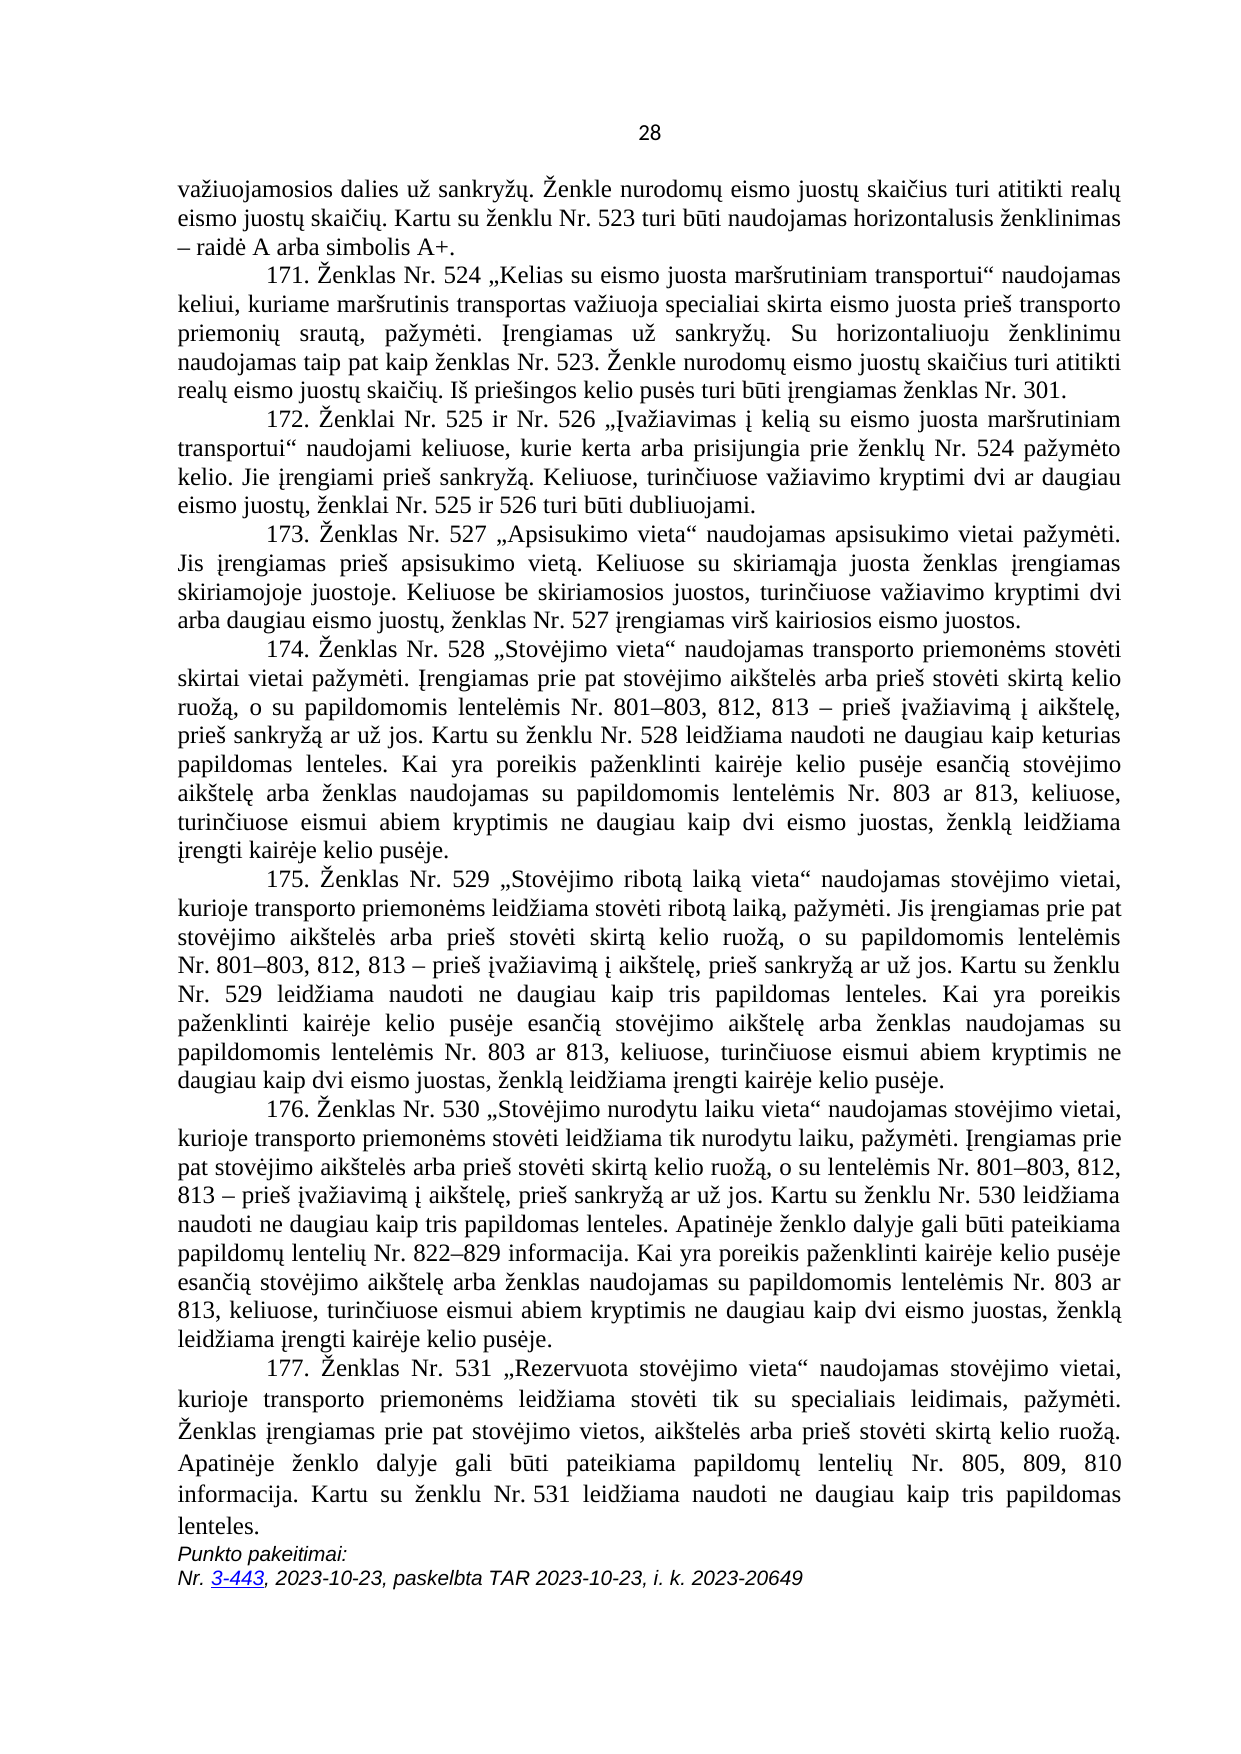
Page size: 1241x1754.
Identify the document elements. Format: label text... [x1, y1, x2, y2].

text 173. Ženklas Nr. 527 „Apsisukimo vieta“ naudojamas apsisukimo vietai pažymėti. Jis įrengiamas prieš apsisukimo vietą. Keliuose su skiriamąja juosta ženklas įrengiamas skiriamojoje juostoje. Keliuose be skiriamosios juostos, turinčiuose važiavimo kryptimi dvi arba daugiau eismo juostų, ženklas Nr. 527 įrengiamas virš kairiosios eismo juostos. [177, 519, 1122, 634]
text 174. Ženklas Nr. 528 „Stovėjimo vieta“ naudojamas transporto priemonėms stovėti skirtai vietai pažymėti. Įrengiamas prie pat stovėjimo aikštelės arba prieš stovėti skirtą kelio ruožą, o su papildomomis lentelėmis Nr. 801–803, 812, 813 – prieš įvažiavimą į aikštelę, prieš sankryžą ar už jos. Kartu su ženklu Nr. 528 leidžiama naudoti ne daugiau kaip keturias papildomas lenteles. Kai yra poreikis paženklinti kairėje kelio pusėje esančią stovėjimo aikštelę arba ženklas naudojamas su papildomomis lentelėmis Nr. 803 ar 813, keliuose, turinčiuose eismui abiem kryptimis ne daugiau kaip dvi eismo juostas, ženklą leidžiama įrengti kairėje kelio pusėje. [177, 634, 1122, 864]
text Nr. 3-443, 2023-10-23, paskelbta TAR 2023-10-23, i. k. 2023-20649 [177, 1566, 1122, 1590]
text važiuojamosios dalies už sankryžų. Ženkle nurodomų eismo juostų skaičius turi atitikti realų eismo juostų skaičių. Kartu su ženklu Nr. 523 turi būti naudojamas horizontalusis ženklinimas – raidė A arba simbolis A+. [177, 174, 1122, 260]
text 172. Ženklai Nr. 525 ir Nr. 526 „Įvažiavimas į kelią su eismo juosta maršrutiniam transportui“ naudojami keliuose, kurie kerta arba prisijungia prie ženklų Nr. 524 pažymėto kelio. Jie įrengiami prieš sankryžą. Keliuose, turinčiuose važiavimo kryptimi dvi ar daugiau eismo juostų, ženklai Nr. 525 ir 526 turi būti dubliuojami. [177, 404, 1122, 519]
text 176. Ženklas Nr. 530 „Stovėjimo nurodytu laiku vieta“ naudojamas stovėjimo vietai, kurioje transporto priemonėms stovėti leidžiama tik nurodytu laiku, pažymėti. Įrengiamas prie pat stovėjimo aikštelės arba prieš stovėti skirtą kelio ruožą, o su lentelėmis Nr. 801–803, 812, 813 – prieš įvažiavimą į aikštelę, prieš sankryžą ar už jos. Kartu su ženklu Nr. 530 leidžiama naudoti ne daugiau kaip tris papildomas lenteles. Apatinėje ženklo dalyje gali būti pateikiama papildomų lentelių Nr. 822–829 informacija. Kai yra poreikis paženklinti kairėje kelio pusėje esančią stovėjimo aikštelę arba ženklas naudojamas su papildomomis lentelėmis Nr. 803 ar 813, keliuose, turinčiuose eismui abiem kryptimis ne daugiau kaip dvi eismo juostas, ženklą leidžiama įrengti kairėje kelio pusėje. [177, 1094, 1122, 1353]
text 171. Ženklas Nr. 524 „Kelias su eismo juosta maršrutiniam transportui“ naudojamas keliui, kuriame maršrutinis transportas važiuoja specialiai skirta eismo juosta prieš transporto priemonių srautą, pažymėti. Įrengiamas už sankryžų. Su horizontaliuoju ženklinimu naudojamas taip pat kaip ženklas Nr. 523. Ženkle nurodomų eismo juostų skaičius turi atitikti realų eismo juostų skaičių. Iš priešingos kelio pusės turi būti įrengiamas ženklas Nr. 301. [177, 260, 1122, 404]
text 177. Ženklas Nr. 531 „Rezervuota stovėjimo vieta“ naudojamas stovėjimo vietai, kurioje transporto priemonėms leidžiama stovėti tik su specialiais leidimais, pažymėti. Ženklas įrengiamas prie pat stovėjimo vietos, aikštelės arba prieš stovėti skirtą kelio ruožą. Apatinėje ženklo dalyje gali būti pateikiama papildomų lentelių Nr. 805, 809, 810 informacija. Kartu su ženklu Nr. 531 leidžiama naudoti ne daugiau kaip tris papildomas lenteles. [177, 1353, 1122, 1539]
text 175. Ženklas Nr. 529 „Stovėjimo ribotą laiką vieta“ naudojamas stovėjimo vietai, kurioje transporto priemonėms leidžiama stovėti ribotą laiką, pažymėti. Jis įrengiamas prie pat stovėjimo aikštelės arba prieš stovėti skirtą kelio ruožą, o su papildomomis lentelėmis Nr. 801–803, 812, 813 – prieš įvažiavimą į aikštelę, prieš sankryžą ar už jos. Kartu su ženklu Nr. 529 leidžiama naudoti ne daugiau kaip tris papildomas lenteles. Kai yra poreikis paženklinti kairėje kelio pusėje esančią stovėjimo aikštelę arba ženklas naudojamas su papildomomis lentelėmis Nr. 803 ar 813, keliuose, turinčiuose eismui abiem kryptimis ne daugiau kaip dvi eismo juostas, ženklą leidžiama įrengti kairėje kelio pusėje. [177, 864, 1122, 1094]
text Punkto pakeitimai: [177, 1542, 1122, 1566]
